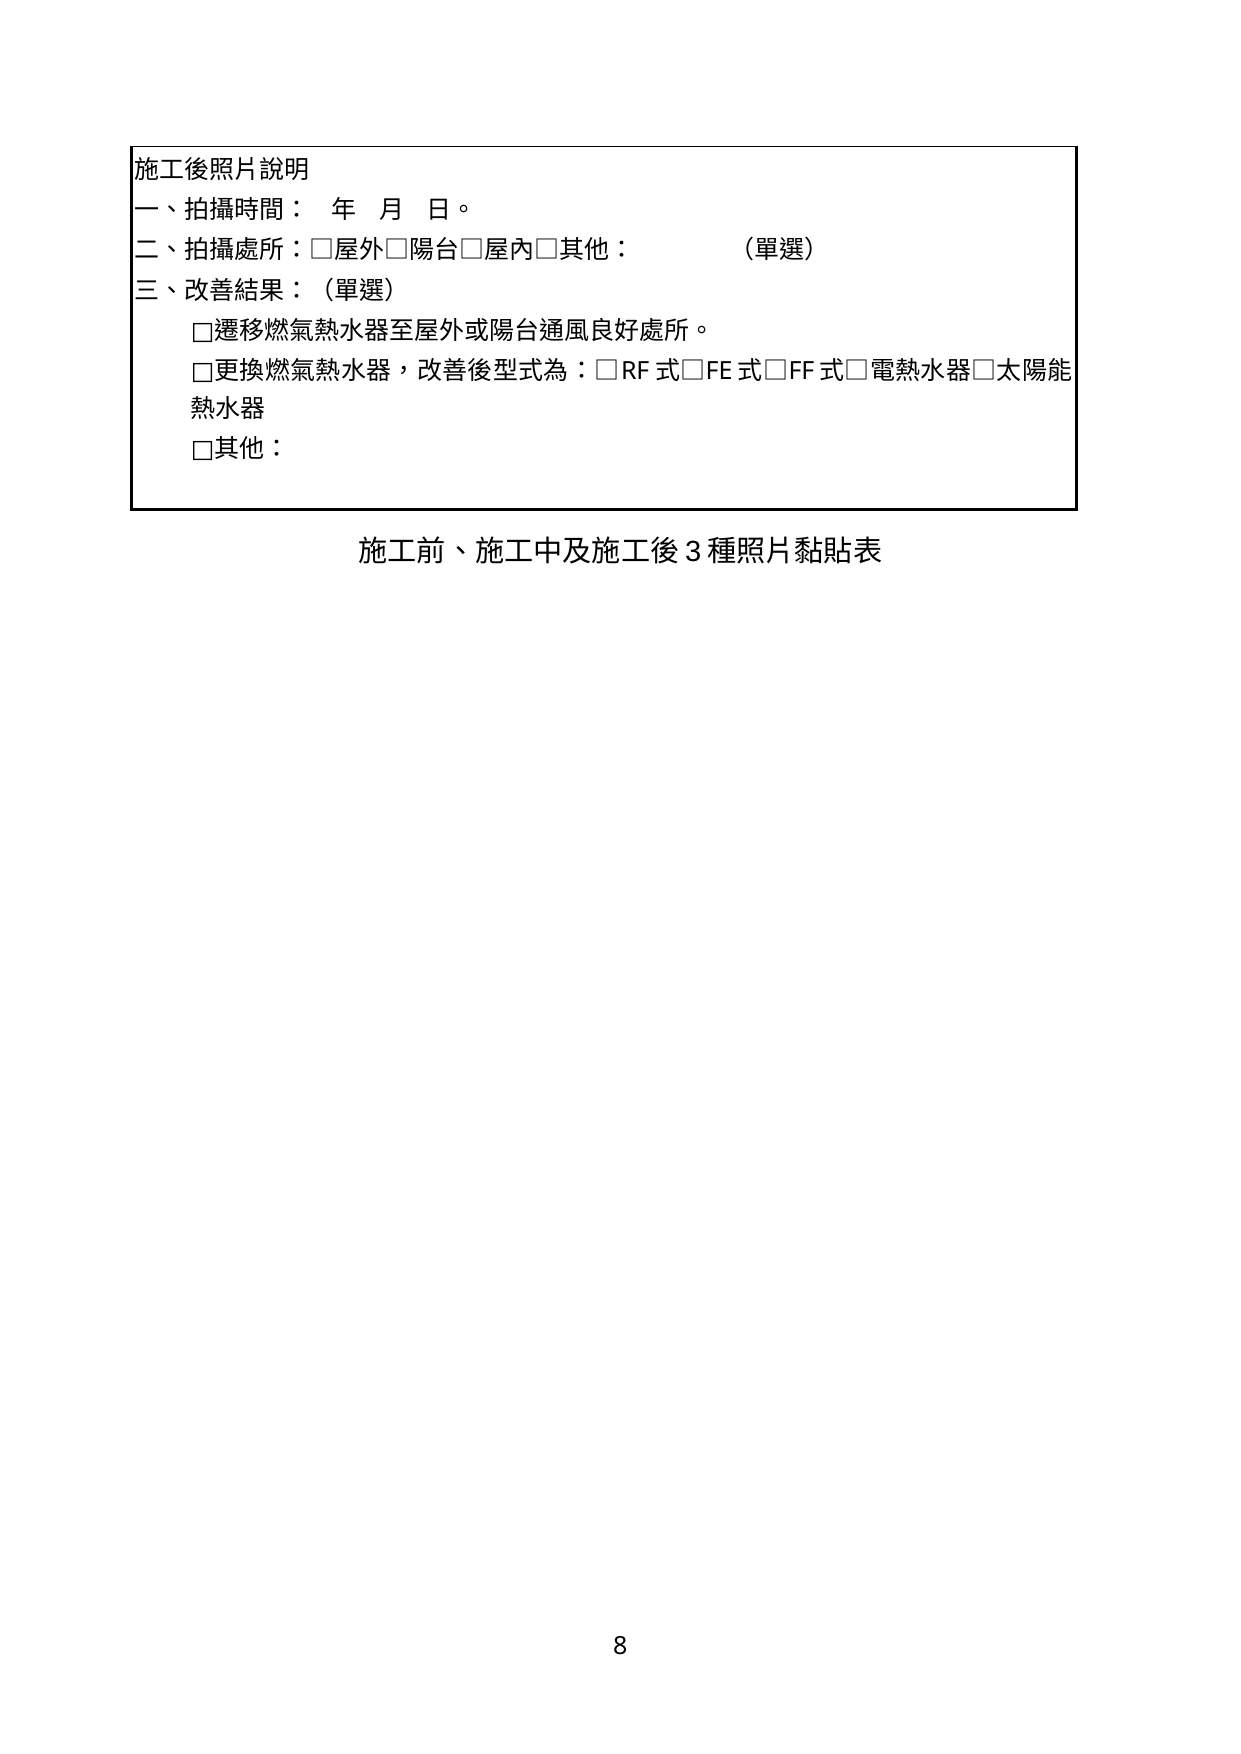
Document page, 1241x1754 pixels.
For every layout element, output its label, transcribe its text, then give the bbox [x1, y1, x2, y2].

text 施工前、施工中及施工後3種照片黏貼表 [136, 511, 1104, 586]
table_cell 施工後照片說明 一、拍攝時間： 年 月 日。 二、拍攝處所：□屋外□陽台□屋內□其他： （單選） 三、改善結果：（單選） □遷移燃氣熱水器至屋外或陽台通風良好處所。 □更換燃氣熱水器，改善後型式為：□RF式□FE式□FF式□電熱水器□太陽能熱水器 □其他： [133, 147, 1075, 508]
